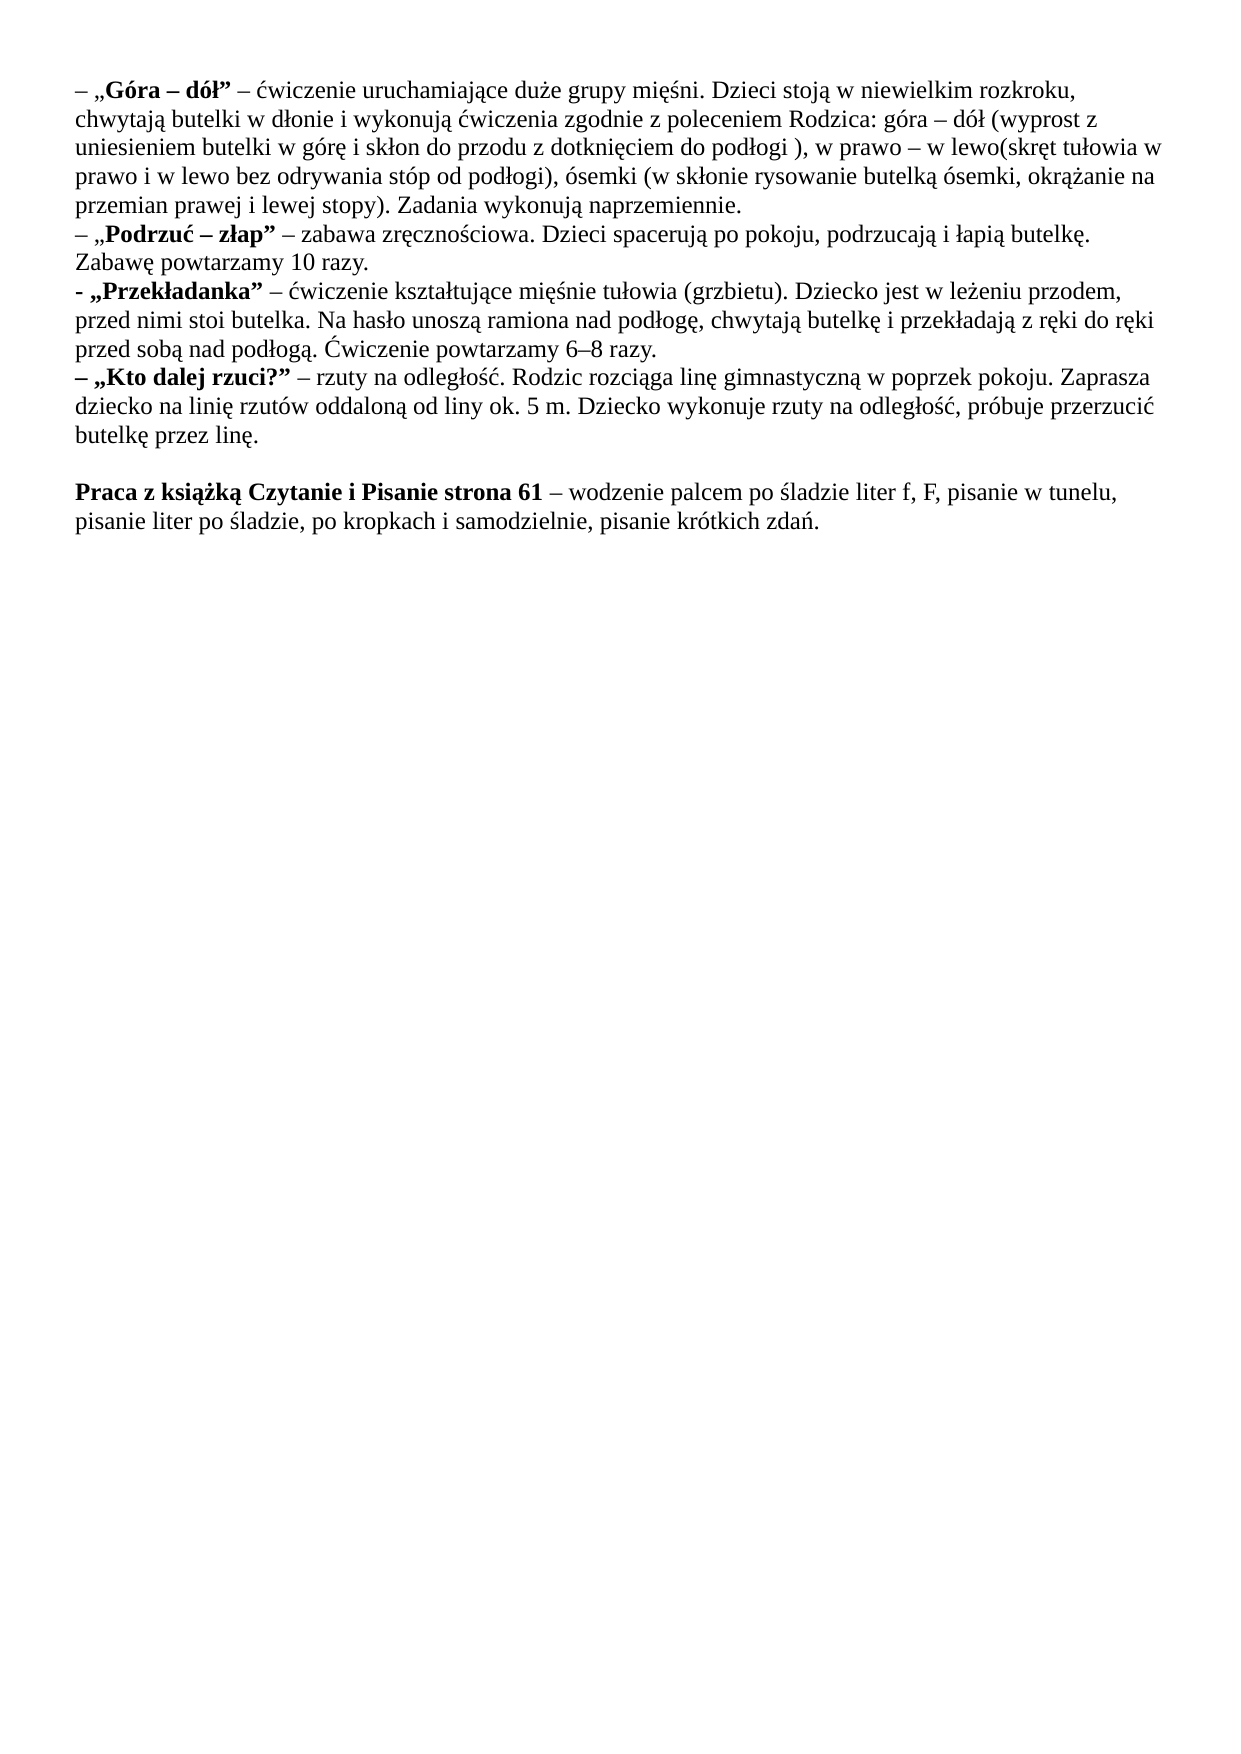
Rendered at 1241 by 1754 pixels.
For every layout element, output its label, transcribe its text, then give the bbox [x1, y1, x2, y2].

text - „Przekładanka” – ćwiczenie kształtujące mięśnie tułowia (grzbietu). Dziecko jest w leżeniu przodem, przed nimi stoi butelka. Na hasło unoszą ramiona nad podłogę, chwytają butelkę i przekładają z ręki do ręki przed sobą nad podłogą. Ćwiczenie powtarzamy 6–8 razy. [75, 276, 1165, 362]
text – „Kto dalej rzuci?” – rzuty na odległość. Rodzic rozciąga linę gimnastyczną w poprzek pokoju. Zaprasza dziecko na linię rzutów oddaloną od liny ok. 5 m. Dziecko wykonuje rzuty na odległość, próbuje przerzucić butelkę przez linę. [75, 362, 1165, 449]
text – „Podrzuć – złap” – zabawa zręcznościowa. Dzieci spacerują po pokoju, podrzucają i łapią butelkę. Zabawę powtarzamy 10 razy. [75, 219, 1165, 276]
text – „Góra – dół” – ćwiczenie uruchamiające duże grupy mięśni. Dzieci stoją w niewielkim rozkroku, chwytają butelki w dłonie i wykonują ćwiczenia zgodnie z poleceniem Rodzica: góra – dół (wyprost z uniesieniem butelki w górę i skłon do przodu z dotknięciem do podłogi ), w prawo – w lewo(skręt tułowia w prawo i w lewo bez odrywania stóp od podłogi), ósemki (w skłonie rysowanie butelką ósemki, okrążanie na przemian prawej i lewej stopy). Zadania wykonują naprzemiennie. [75, 75, 1165, 219]
text Praca z książką Czytanie i Pisanie strona 61 – wodzenie palcem po śladzie liter f, F, pisanie w tunelu, pisanie liter po śladzie, po kropkach i samodzielnie, pisanie krótkich zdań. [75, 477, 1165, 535]
